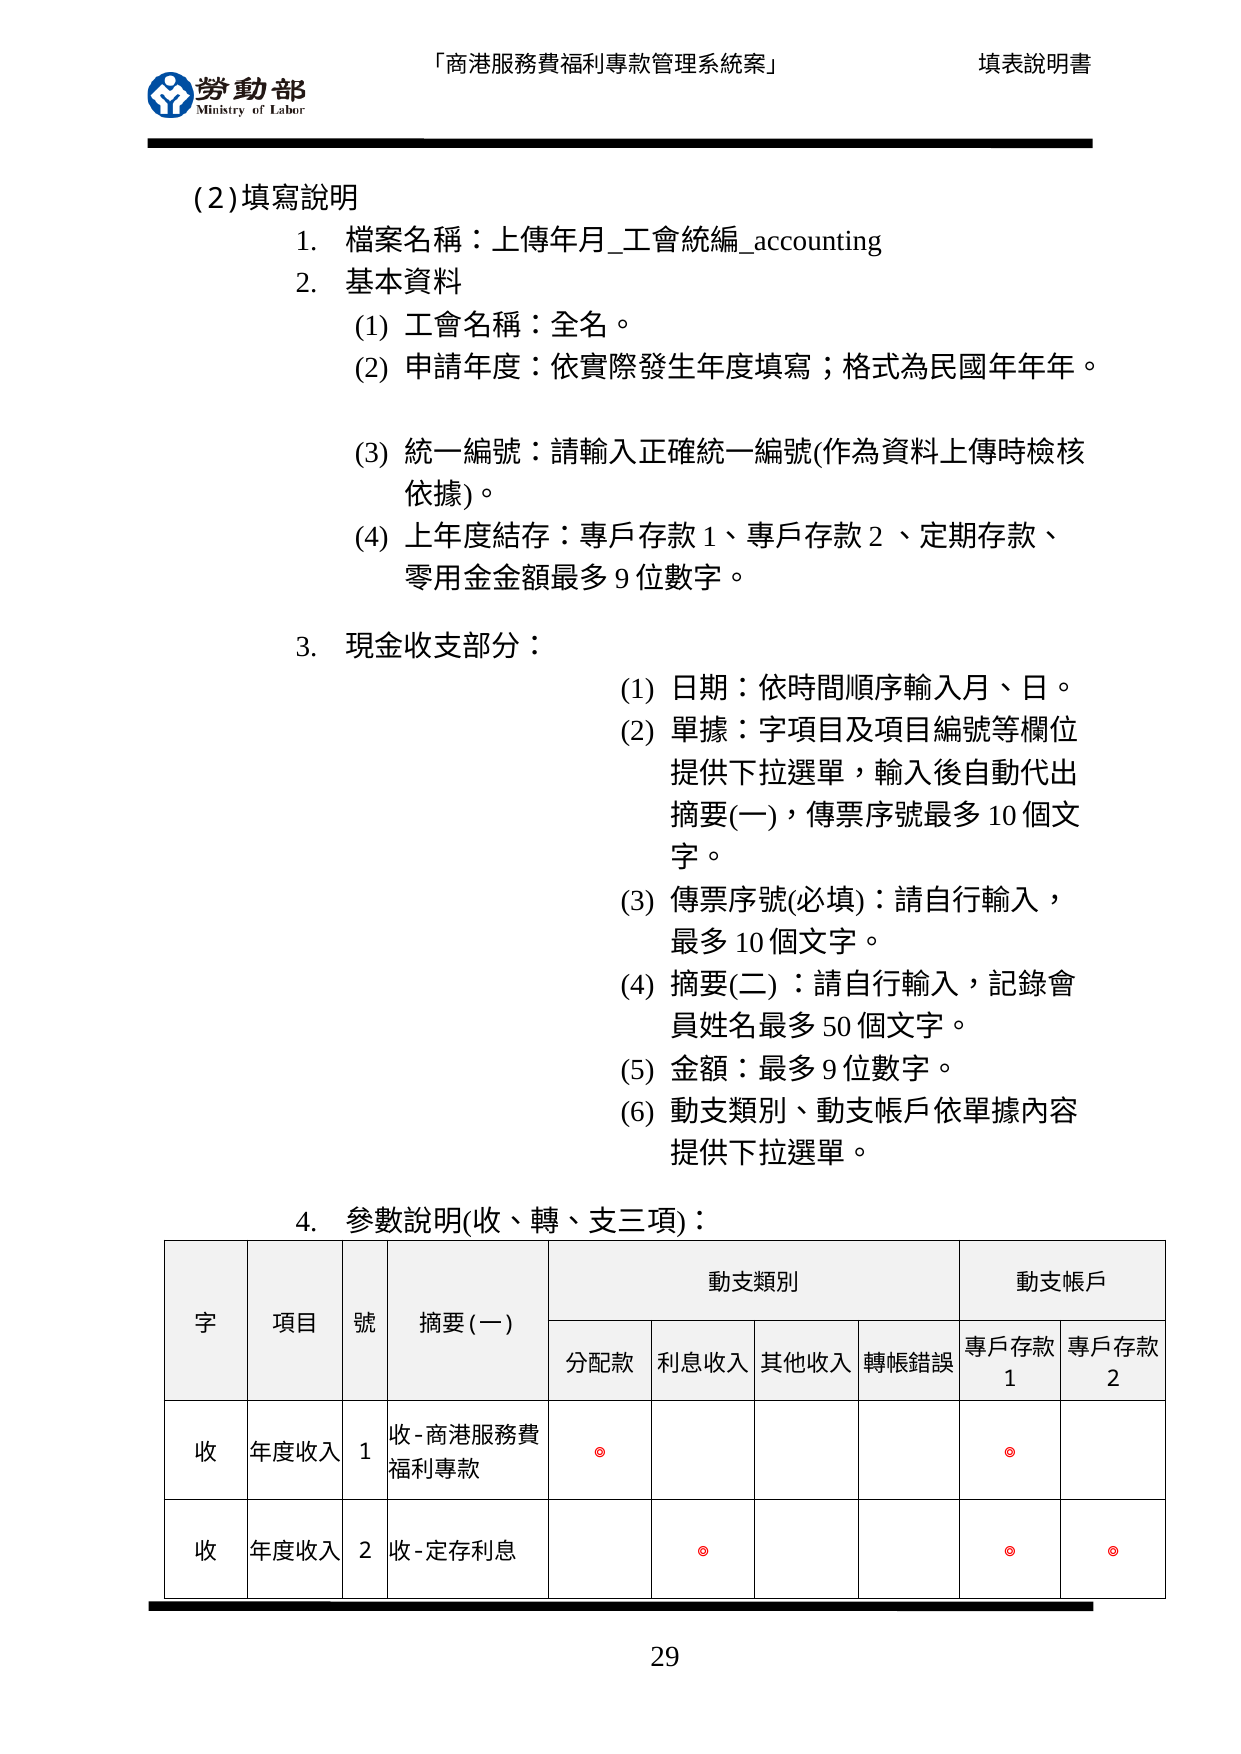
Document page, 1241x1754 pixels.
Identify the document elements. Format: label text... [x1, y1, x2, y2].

table_cell ◎ [1061, 1500, 1165, 1597]
table_header 字 [165, 1241, 247, 1400]
table_cell [859, 1500, 959, 1597]
list 傳票序號(必填)：請自行輸入，最多10個文字。 [620, 876, 1092, 961]
table_cell 收 [165, 1500, 247, 1597]
list 參數說明(收、轉、支三項)： [295, 1197, 1092, 1239]
table_cell 其他收入 [755, 1321, 858, 1400]
list 日期：依時間順序輸入月、日。 [620, 665, 1092, 707]
table_cell 分配款 [549, 1321, 651, 1400]
table_cell [755, 1500, 858, 1597]
table_cell [549, 1500, 651, 1597]
table_cell 1 [343, 1401, 387, 1499]
table_header 動支類別 [549, 1241, 959, 1320]
table_cell 2 [343, 1500, 387, 1597]
table_header 摘要(一) [388, 1241, 548, 1400]
list 單據：字項目及項目編號等欄位提供下拉選單，輸入後自動代出摘要(一)，傳票序號最多10個文字。 [620, 707, 1092, 876]
list 統一編號：請輸入正確統一編號(作為資料上傳時檢核依據)。 [354, 428, 1092, 513]
list 現金收支部分： [295, 622, 1092, 665]
table_cell ◎ [960, 1401, 1060, 1499]
table_header 動支帳戶 [960, 1241, 1165, 1320]
table_header 項目 [248, 1241, 342, 1400]
table_cell 專戶存款2 [1061, 1321, 1165, 1400]
table_cell 收-定存利息 [388, 1500, 548, 1597]
list 工會名稱：全名。 [354, 301, 1092, 344]
table_cell ◎ [549, 1401, 651, 1499]
table_header 號 [343, 1241, 387, 1400]
table_cell [652, 1401, 754, 1499]
table_cell 年度收入 [248, 1401, 342, 1499]
list 上年度結存：專戶存款1、專戶存款2 、定期存款、零用金金額最多9位數字。 [354, 513, 1092, 597]
table_cell ◎ [652, 1500, 754, 1597]
table_cell 利息收入 [652, 1321, 754, 1400]
table_cell 收-商港服務費福利專款 [388, 1401, 548, 1499]
table_cell 轉帳錯誤 [859, 1321, 959, 1400]
list 檔案名稱：上傳年月_工會統編_accounting [295, 217, 1092, 259]
table_cell 收 [165, 1401, 247, 1499]
table_cell [859, 1401, 959, 1499]
table_cell 年度收入 [248, 1500, 342, 1597]
list 基本資料 [295, 259, 1092, 301]
list 申請年度：依實際發生年度填寫；格式為民國年年年。 [354, 344, 1092, 428]
list 摘要(二) ：請自行輸入，記錄會員姓名最多50個文字。 [620, 961, 1092, 1045]
list 動支類別、動支帳戶依單據內容提供下拉選單。 [620, 1088, 1092, 1172]
table_cell 專戶存款1 [960, 1321, 1060, 1400]
list 金額：最多9位數字。 [620, 1045, 1092, 1088]
table_cell ◎ [960, 1500, 1060, 1597]
table_cell [1061, 1401, 1165, 1499]
table_cell [755, 1401, 858, 1499]
list 填寫說明 [189, 174, 1092, 217]
